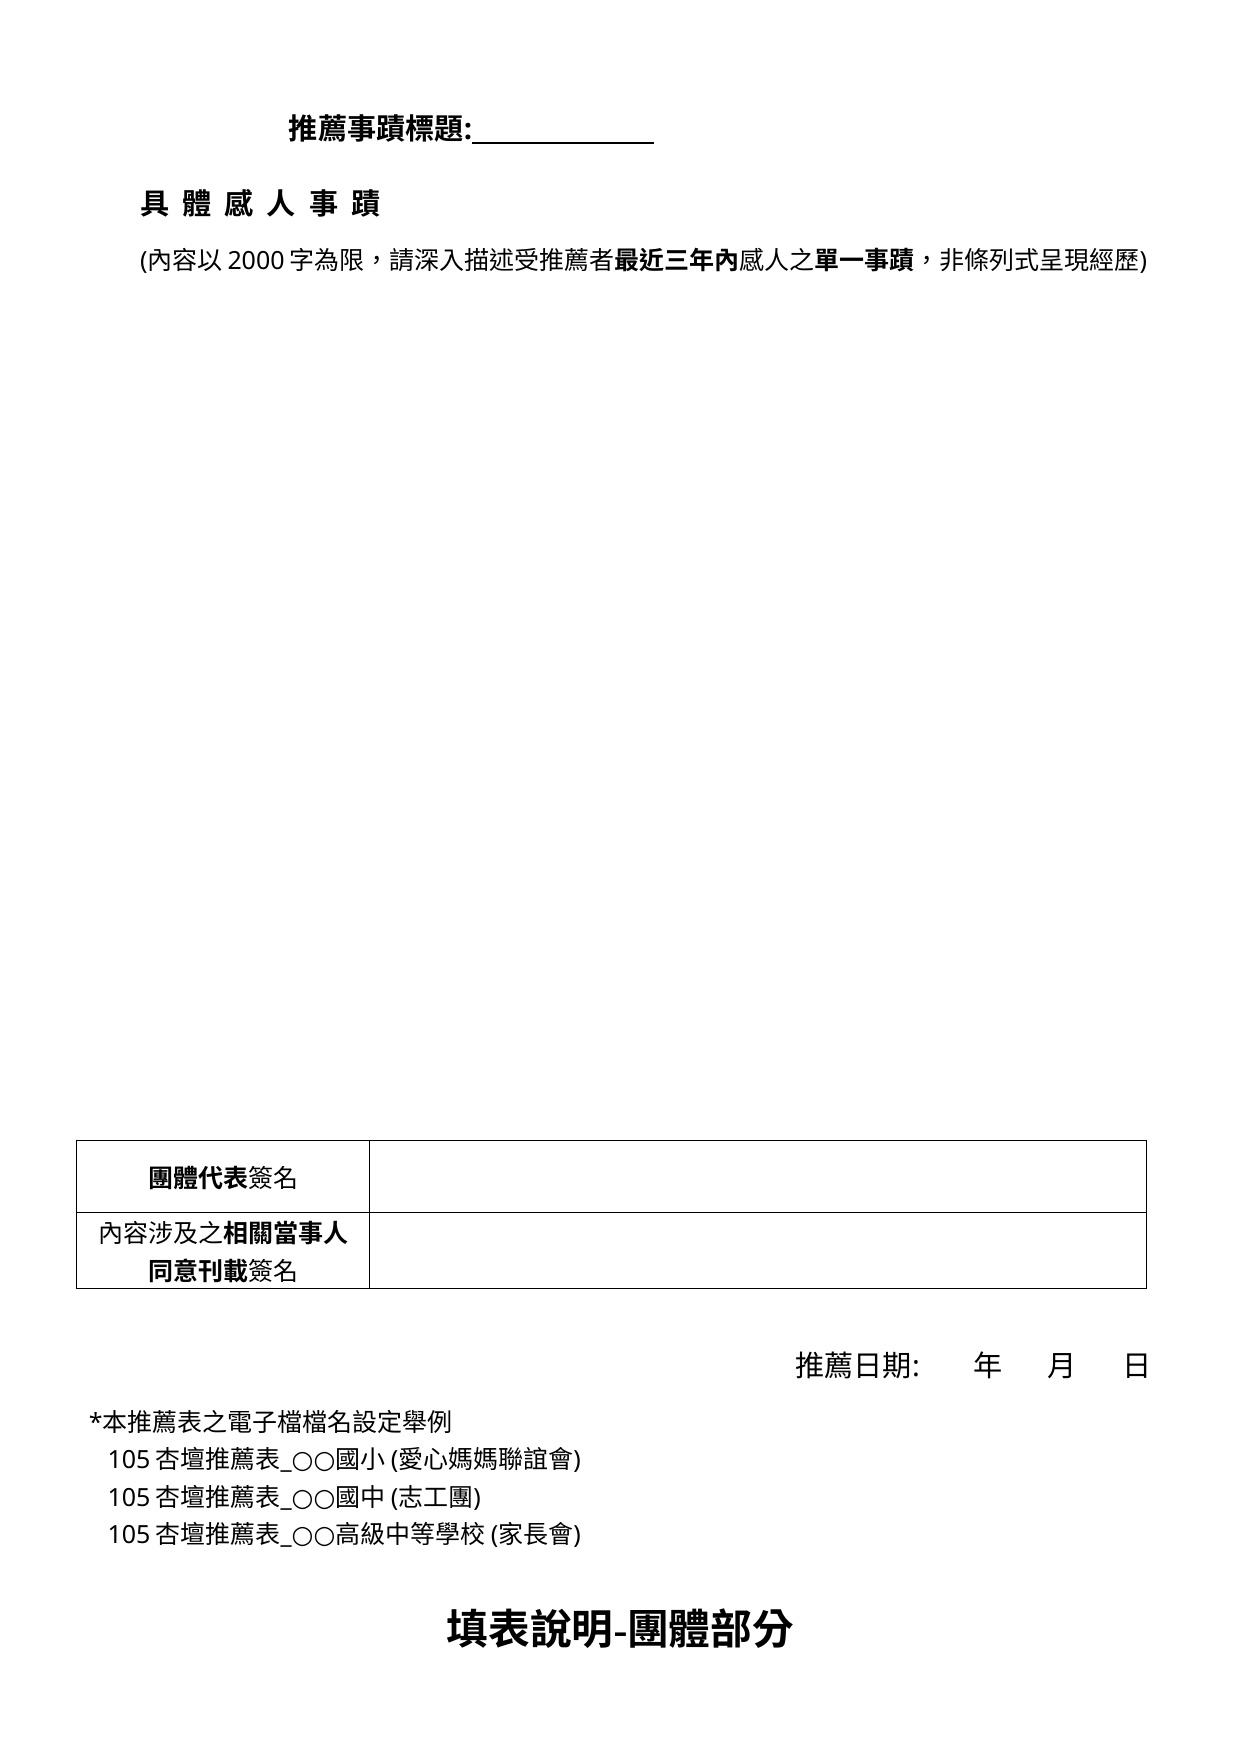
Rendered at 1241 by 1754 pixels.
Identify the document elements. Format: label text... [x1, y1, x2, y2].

text (內容以2000字為限，請深入描述受推薦者最近三年內感人之單一事蹟，非條列式呈現經歷) [140, 239, 1152, 277]
text 105杏壇推薦表_○○高級中等學校 (家長會) [107, 1514, 1152, 1552]
text 推薦日期: 年 月 日 [140, 1327, 1152, 1402]
table_header 團體代表簽名 [77, 1141, 369, 1212]
text 推薦事蹟標題: [239, 89, 1152, 164]
table_cell 內容涉及之相關當事人同意刊載簽名 [77, 1213, 369, 1288]
table_cell [370, 1213, 1146, 1288]
text 105杏壇推薦表_○○國小 (愛心媽媽聯誼會) [107, 1439, 1152, 1477]
text *本推薦表之電子檔檔名設定舉例 [89, 1402, 1152, 1439]
table_header [370, 1141, 1146, 1212]
text 填表說明-團體部分 [89, 1589, 1152, 1664]
text 105杏壇推薦表_○○國中 (志工團) [107, 1477, 1152, 1514]
text 具 體 感 人 事 蹟 [140, 164, 1152, 239]
